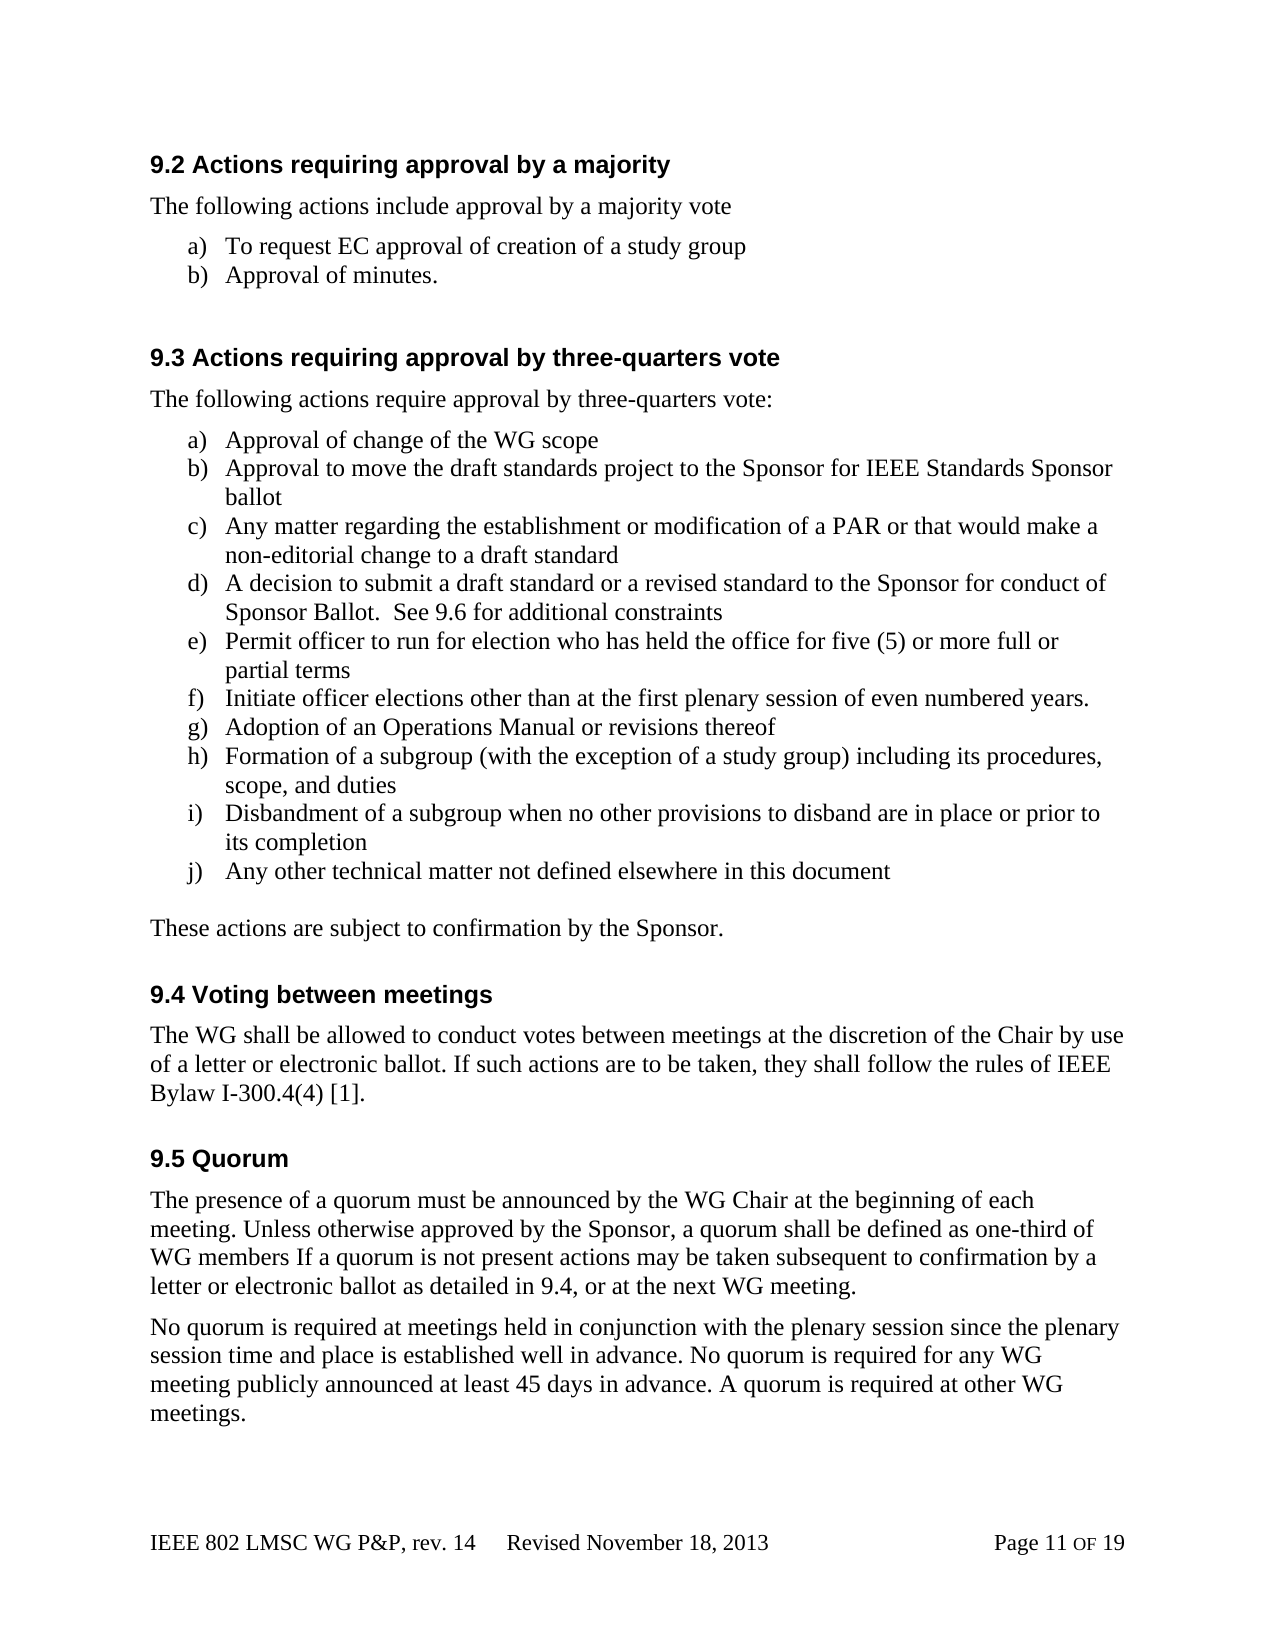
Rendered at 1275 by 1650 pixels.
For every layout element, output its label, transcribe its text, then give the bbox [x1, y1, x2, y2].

text The following actions require approval by three-quarters vote: [150, 384, 1125, 413]
text The presence of a quorum must be announced by the WG Chair at the beginning of each meeting. Unless otherwise approved by the Sponsor, a quorum shall be defined as one-third of WG members If a quorum is not present actions may be taken subsequent to confirmation by a letter or electronic ballot as detailed in 9.4, or at the next WG meeting. [150, 1185, 1125, 1300]
list Approval of change of the WG scope [187, 425, 1125, 453]
text The following actions include approval by a majority vote [150, 191, 1125, 219]
list Approval to move the draft standards project to the Sponsor for IEEE Standards Sponsor ballot [187, 453, 1125, 511]
list Any matter regarding the establishment or modification of a PAR or that would make a non-editorial change to a draft standard [187, 511, 1125, 568]
list Initiate officer elections other than at the first plenary session of even numbered years. [187, 683, 1125, 712]
list Permit officer to run for election who has held the office for five (5) or more full or partial terms [187, 626, 1125, 683]
subtitle Actions requiring approval by a majority [150, 150, 1125, 179]
subtitle Actions requiring approval by three-quarters vote [150, 343, 1125, 372]
text No quorum is required at meetings held in conjunction with the plenary session since the plenary session time and place is established well in advance. No quorum is required for any WG meeting publicly announced at least 45 days in advance. A quorum is required at other WG meetings. [150, 1312, 1125, 1427]
list Adoption of an Operations Manual or revisions thereof [187, 712, 1125, 741]
list A decision to submit a draft standard or a revised standard to the Sponsor for conduct of Sponsor Ballot. See 9.6 for additional constraints [187, 568, 1125, 626]
list Disbandment of a subgroup when no other provisions to disband are in place or prior to its completion [187, 798, 1125, 856]
subtitle Quorum [150, 1144, 1125, 1173]
subtitle Voting between meetings [150, 980, 1125, 1008]
text The WG shall be allowed to conduct votes between meetings at the discretion of the Chair by use of a letter or electronic ballot. If such actions are to be taken, they shall follow the rules of IEEE Bylaw I-300.4(4) [1]. [150, 1020, 1125, 1107]
list Any other technical matter not defined elsewhere in this document [187, 856, 1125, 885]
text These actions are subject to confirmation by the Sponsor. [150, 913, 1125, 942]
list To request EC approval of creation of a study group [187, 231, 1125, 260]
list Approval of minutes. [187, 260, 1125, 289]
list Formation of a subgroup (with the exception of a study group) including its procedures, scope, and duties [187, 741, 1125, 798]
